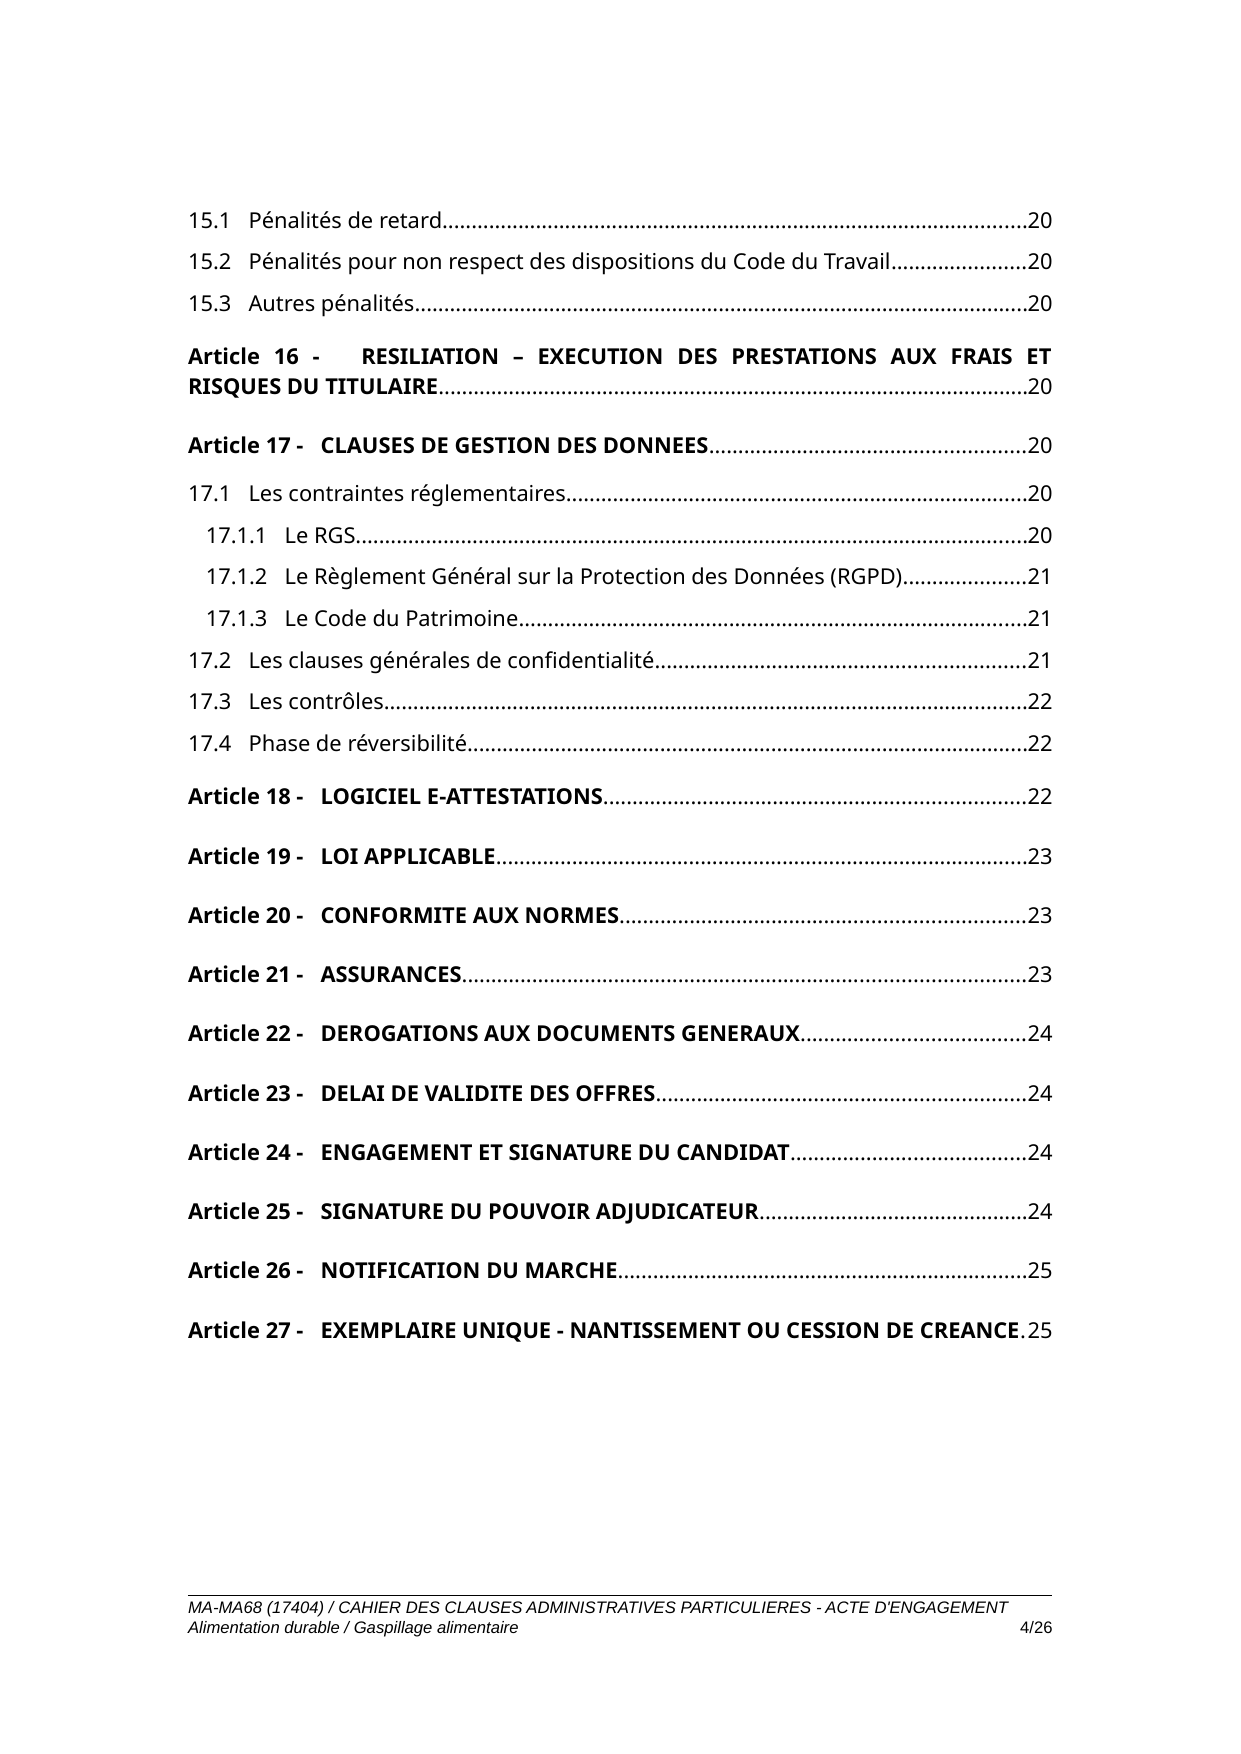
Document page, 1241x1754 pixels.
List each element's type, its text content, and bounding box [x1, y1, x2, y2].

text Article 22 - DEROGATIONS AUX DOCUMENTS GENERAUX 24 [188, 1018, 1052, 1048]
text Article 26 - NOTIFICATION DU MARCHE 25 [188, 1256, 1052, 1285]
text 17.1 Les contraintes réglementaires 20 [188, 478, 1052, 508]
text 17.1.3 Le Code du Patrimoine 21 [206, 603, 1052, 633]
text 17.4 Phase de réversibilité 22 [188, 728, 1052, 758]
text 17.3 Les contrôles 22 [188, 686, 1052, 716]
text Article 25 - SIGNATURE DU POUVOIR ADJUDICATEUR 24 [188, 1196, 1052, 1226]
text Article 19 - LOI APPLICABLE 23 [188, 841, 1052, 870]
text 15.1 Pénalités de retard 20 [188, 204, 1052, 234]
text Article 23 - DELAI DE VALIDITE DES OFFRES 24 [188, 1078, 1052, 1107]
text 15.2 Pénalités pour non respect des dispositions du Code du Travail 20 [188, 246, 1052, 276]
text Article 20 - CONFORMITE AUX NORMES 23 [188, 900, 1052, 930]
text 17.2 Les clauses générales de confidentialité 21 [188, 644, 1052, 674]
text Article 18 - LOGICIEL E-ATTESTATIONS 22 [188, 781, 1052, 811]
text Article 24 - ENGAGEMENT ET SIGNATURE DU CANDIDAT 24 [188, 1137, 1052, 1167]
text 15.3 Autres pénalités 20 [188, 288, 1052, 318]
text Article 17 - CLAUSES DE GESTION DES DONNEES 20 [188, 430, 1052, 460]
text Article 16 - RESILIATION – EXECUTION DES PRESTATIONS AUX FRAIS ET RISQUES DU TITULAIRE 20 [188, 341, 1052, 401]
text 17.1.1 Le RGS 20 [206, 519, 1052, 549]
text 17.1.2 Le Règlement Général sur la Protection des Données (RGPD) 21 [206, 561, 1052, 591]
text Article 21 - ASSURANCES 23 [188, 959, 1052, 989]
text Article 27 - EXEMPLAIRE UNIQUE - NANTISSEMENT OU CESSION DE CREANCE 25 [188, 1315, 1052, 1344]
